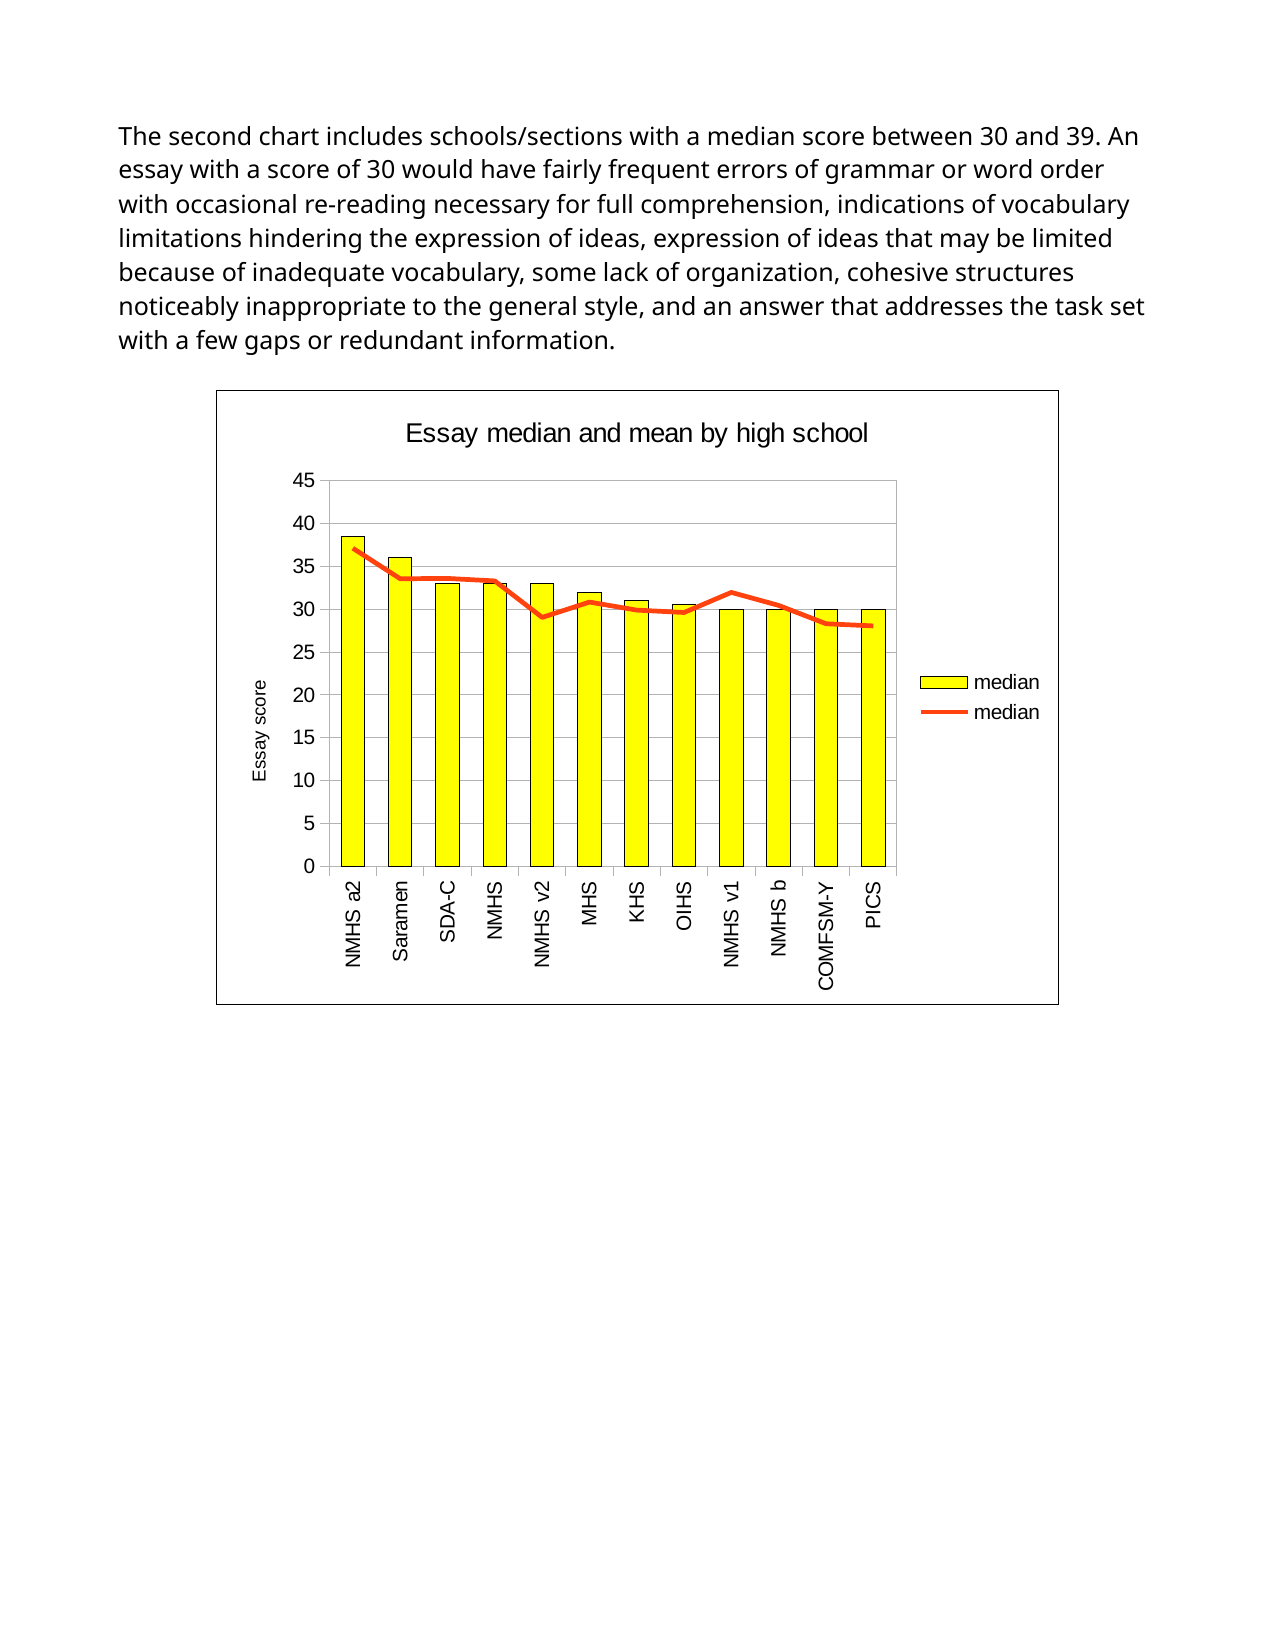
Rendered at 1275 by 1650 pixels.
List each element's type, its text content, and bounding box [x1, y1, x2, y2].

text The second chart includes schools/sections with a median score between 30 and 39. An essay with a score of 30 would have fairly frequent errors of grammar or word order with occasional re-reading necessary for full comprehension, indications of vocabulary limitations hindering the expression of ideas, expression of ideas that may be limited because of inadequate vocabulary, some lack of organization, cohesive structures noticeably inappropriate to the general style, and an answer that addresses the task set with a few gaps or redundant information. [118, 118, 1157, 357]
